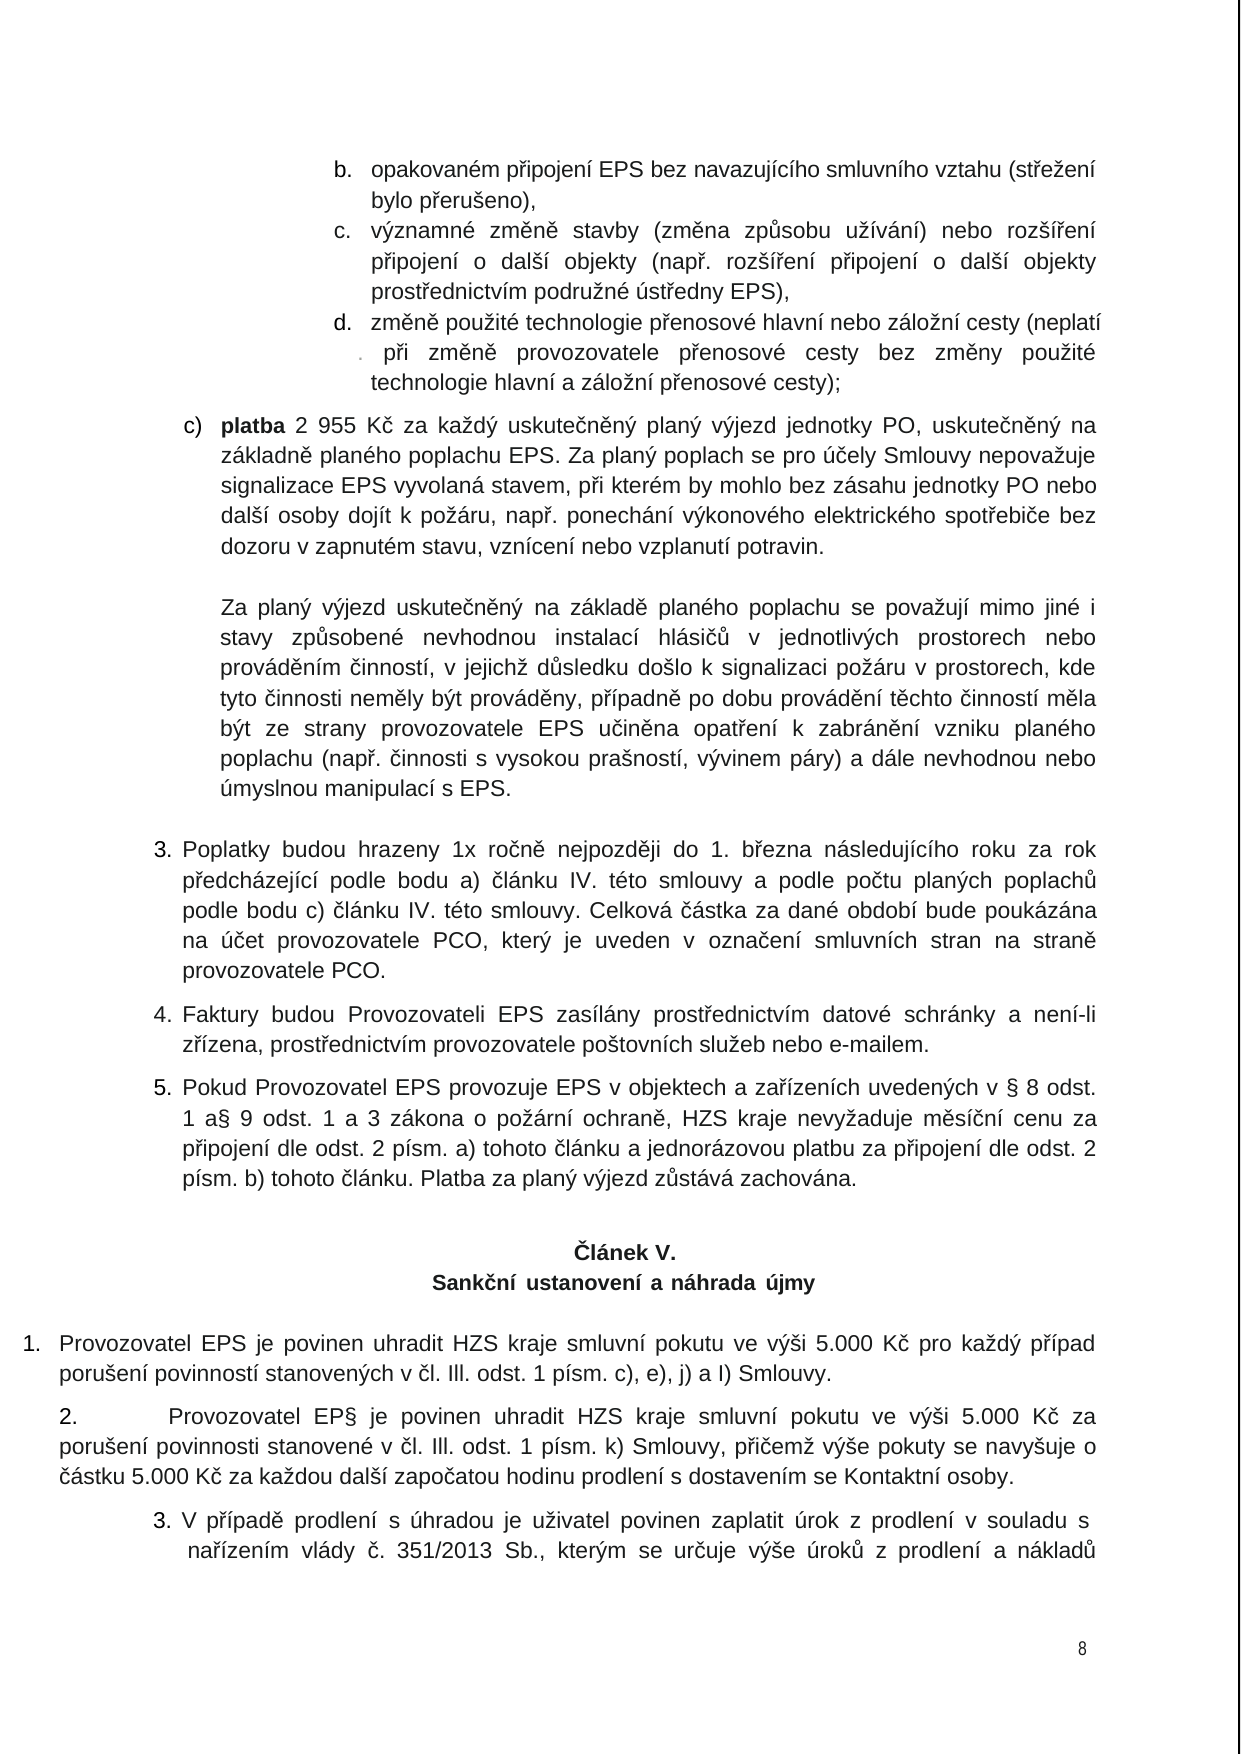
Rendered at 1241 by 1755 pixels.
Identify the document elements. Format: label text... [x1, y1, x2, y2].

list významné změně stavby (změna způsobu užívání) nebo rozšíření připojení o další objekty (např. rozšíření připojení o další objekty prostřednictvím podružné ústředny EPS), [333, 217, 1096, 304]
list Faktury budou Provozovateli EPS zasílány prostřednictvím datové schránky a není-li zřízena, prostřednictvím provozovatele poštovních služeb nebo e-mailem. [153, 1001, 1096, 1057]
text nařízením vlády č. 351/2013 Sb., kterým se určuje výše úroků z prodlení a nákladů [163, 1537, 1096, 1563]
list V případě prodlení s úhradou je uživatel povinen zaplatit úrok z prodlení v souladu s [81, 1507, 1238, 1687]
list platba 2 955 Kč za každý uskutečněný planý výjezd jednotky PO, uskutečněný na základně planého poplachu EPS. Za planý poplach se pro účely Smlouvy nepovažuje signalizace EPS vyvolaná stavem, při kterém by mohlo bez zásahu jednotky PO nebo další osoby dojít k požáru, např. ponechání výkonového elektrického spotřebiče bez dozoru v zapnutém stavu, vznícení nebo vzplanutí potravin. [183, 412, 1097, 559]
text Článek V. [103, 1239, 1146, 1264]
text . při změně provozovatele přenosové cesty bez změny použité technologie hlavní a záložní přenosové cesty); [357, 339, 1096, 395]
text [59, 1637, 81, 1659]
text Za planý výjezd uskutečněný na základě planého poplachu se považují mimo jiné i stavy způsobené nevhodnou instalací hlásičů v jednotlivých prostorech nebo prováděním činností, v jejichž důsledku došlo k signalizaci požáru v prostorech, kde tyto činnosti neměly být prováděny, případně po dobu provádění těchto činností měla být ze strany provozovatele EPS učiněna opatření k zabránění vzniku planého poplachu (např. činnosti s vysokou prašností, vývinem páry) a dále nevhodnou nebo úmyslnou manipulací s EPS. [220, 594, 1096, 802]
list opakovaném připojení EPS bez navazujícího smluvního vztahu (střežení bylo přerušeno), [334, 156, 1096, 213]
list Poplatky budou hrazeny 1x ročně nejpozději do 1. března následujícího roku za rok předcházející podle bodu a) článku IV. této smlouvy a podle počtu planých poplachů podle bodu c) článku IV. této smlouvy. Celková částka za dané období bude poukázána na účet provozovatele PCO, který je uveden v označení smluvních stran na straně provozovatele PCO. [153, 836, 1097, 983]
list Pokud Provozovatel EPS provozuje EPS v objektech a zařízeních uvedených v § 8 odst. 1 a§ 9 odst. 1 a 3 zákona o požární ochraně, HZS kraje nevyžaduje měsíční cenu za připojení dle odst. 2 písm. a) tohoto článku a jednorázovou platbu za připojení dle odst. 2 písm. b) tohoto článku. Platba za planý výjezd zůstává zachována. [153, 1074, 1097, 1191]
list Provozovatel EP§ je povinen uhradit HZS kraje smluvní pokutu ve výši 5.000 Kč za porušení povinnosti stanovené v čl. Ill. odst. 1 písm. k) Smlouvy, přičemž výše pokuty se navyšuje o částku 5.000 Kč za každou další započatou hodinu prodlení s dostavením se Kontaktní osoby. [59, 1403, 1097, 1490]
text 8 [163, 1637, 1088, 1659]
text Sankční ustanovení a náhrada újmy [101, 1270, 1146, 1295]
list změně použité technologie přenosové hlavní nebo záložní cesty (neplatí [333, 308, 1238, 335]
list Provozovatel EPS je povinen uhradit HZS kraje smluvní pokutu ve výši 5.000 Kč pro každý případ porušení povinností stanovených v čl. Ill. odst. 1 písm. c), e), j) a I) Smlouvy. [22, 1330, 1096, 1386]
